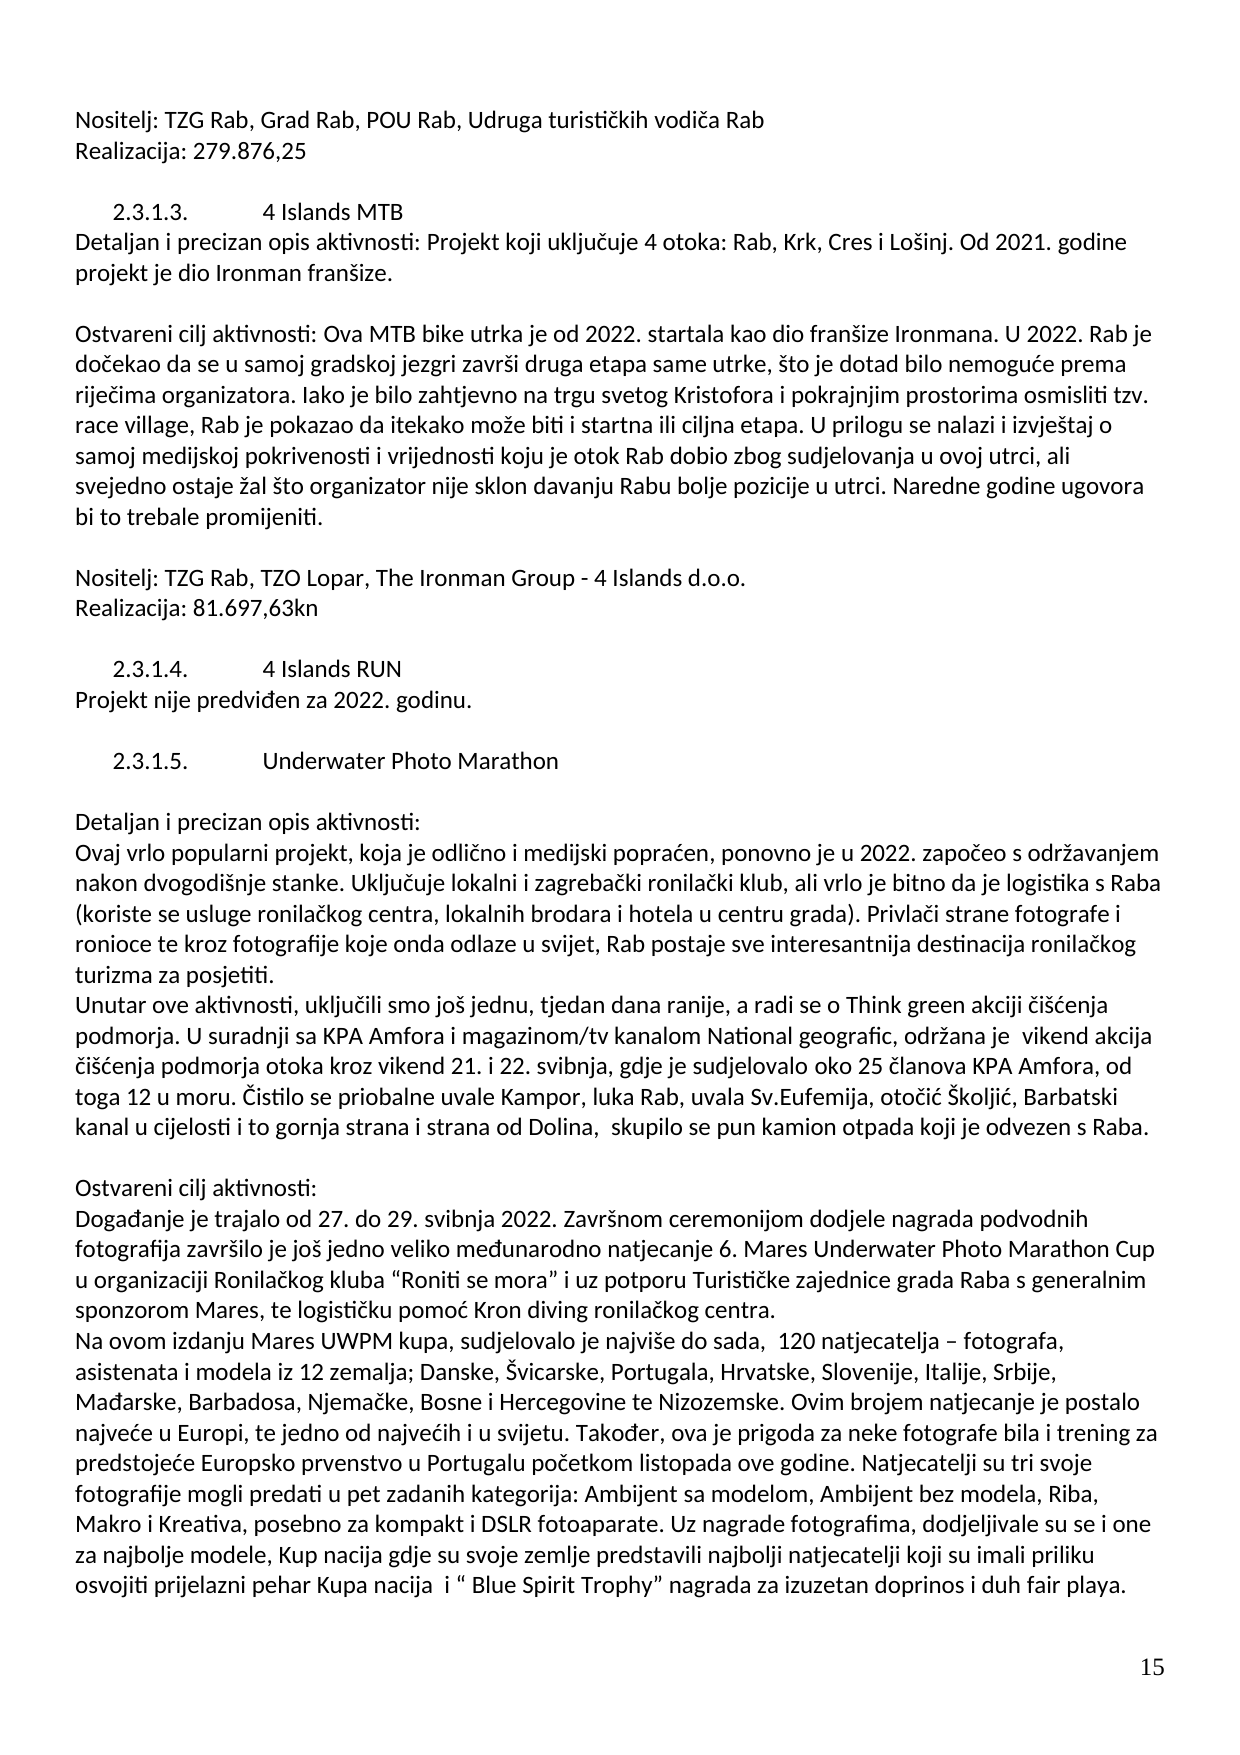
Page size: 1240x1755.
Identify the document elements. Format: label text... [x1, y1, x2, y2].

text Ostvareni cilj aktivnosti: Ova MTB bike utrka je od 2022. startala kao dio franšize Ironmana. U 2022. Rab je dočekao da se u samoj gradskoj jezgri završi druga etapa same utrke, što je dotad bilo nemoguće prema riječima organizatora. Iako je bilo zahtjevno na trgu svetog Kristofora i pokrajnjim prostorima osmisliti tzv. race village, Rab je pokazao da itekako može biti i startna ili ciljna etapa. U prilogu se nalazi i izvještaj o samoj medijskoj pokrivenosti i vrijednosti koju je otok Rab dobio zbog sudjelovanja u ovoj utrci, ali svejedno ostaje žal što organizator nije sklon davanju Rabu bolje pozicije u utrci. Naredne godine ugovora bi to trebale promijeniti. [75, 318, 1164, 532]
text Ovaj vrlo popularni projekt, koja je odlično i medijski popraćen, ponovno je u 2022. započeo s održavanjem nakon dvogodišnje stanke. Uključuje lokalni i zagrebački ronilački klub, ali vrlo je bitno da je logistika s Raba (koriste se usluge ronilačkog centra, lokalnih brodara i hotela u centru grada). Privlači strane fotografe i ronioce te kroz fotografije koje onda odlaze u svijet, Rab postaje sve interesantnija destinacija ronilačkog turizma za posjetiti. [75, 837, 1164, 989]
text Događanje je trajalo od 27. do 29. svibnja 2022. Završnom ceremonijom dodjele nagrada podvodnih fotografija završilo je još jedno veliko međunarodno natjecanje 6. Mares Underwater Photo Marathon Cup u organizaciji Ronilačkog kluba “Roniti se mora” i uz potporu Turističke zajednice grada Raba s generalnim sponzorom Mares, te logističku pomoć Kron diving ronilačkog centra. [75, 1203, 1164, 1325]
text Na ovom izdanju Mares UWPM kupa, sudjelovalo je najviše do sada, 120 natjecatelja – fotografa, asistenata i modela iz 12 zemalja; Danske, Švicarske, Portugala, Hrvatske, Slovenije, Italije, Srbije, Mađarske, Barbadosa, Njemačke, Bosne i Hercegovine te Nizozemske. Ovim brojem natjecanje je postalo najveće u Europi, te jedno od najvećih i u svijetu. Također, ova je prigoda za neke fotografe bila i trening za predstojeće Europsko prvenstvo u Portugalu početkom listopada ove godine. Natjecatelji su tri svoje fotografije mogli predati u pet zadanih kategorija: Ambijent sa modelom, Ambijent bez modela, Riba, Makro i Kreativa, posebno za kompakt i DSLR fotoaparate. Uz nagrade fotografima, dodjeljivale su se i one za najbolje modele, Kup nacija gdje su svoje zemlje predstavili najbolji natjecatelji koji su imali priliku osvojiti prijelazni pehar Kupa nacija i “ Blue Spirit Trophy” nagrada za izuzetan doprinos i duh fair playa. [75, 1325, 1164, 1600]
text Projekt nije predviđen za 2022. godinu. [75, 684, 1164, 715]
text Nositelj: TZG Rab, TZO Lopar, The Ironman Group - 4 Islands d.o.o. [75, 562, 1164, 593]
list 4 Islands RUN [112, 654, 1164, 684]
text Nositelj: TZG Rab, Grad Rab, POU Rab, Udruga turističkih vodiča Rab [75, 104, 1164, 135]
text Detaljan i precizan opis aktivnosti: Projekt koji uključuje 4 otoka: Rab, Krk, Cres i Lošinj. Od 2021. godine projekt je dio Ironman franšize. [75, 226, 1164, 287]
text Unutar ove aktivnosti, uključili smo još jednu, tjedan dana ranije, a radi se o Think green akciji čišćenja podmorja. U suradnji sa KPA Amfora i magazinom/tv kanalom National geografic, održana je vikend akcija čišćenja podmorja otoka kroz vikend 21. i 22. svibnja, gdje je sudjelovalo oko 25 članova KPA Amfora, od toga 12 u moru. Čistilo se priobalne uvale Kampor, luka Rab, uvala Sv.Eufemija, otočić Školjić, Barbatski kanal u cijelosti i to gornja strana i strana od Dolina, skupilo se pun kamion otpada koji je odvezen s Raba. [75, 989, 1164, 1142]
text Ostvareni cilj aktivnosti: [75, 1172, 1164, 1203]
text Realizacija: 81.697,63kn [75, 593, 1164, 623]
text Detaljan i precizan opis aktivnosti: [75, 806, 1164, 837]
text Realizacija: 279.876,25 [75, 135, 1164, 165]
list 4 Islands MTB [112, 196, 1164, 226]
list Underwater Photo Marathon [112, 745, 1164, 776]
